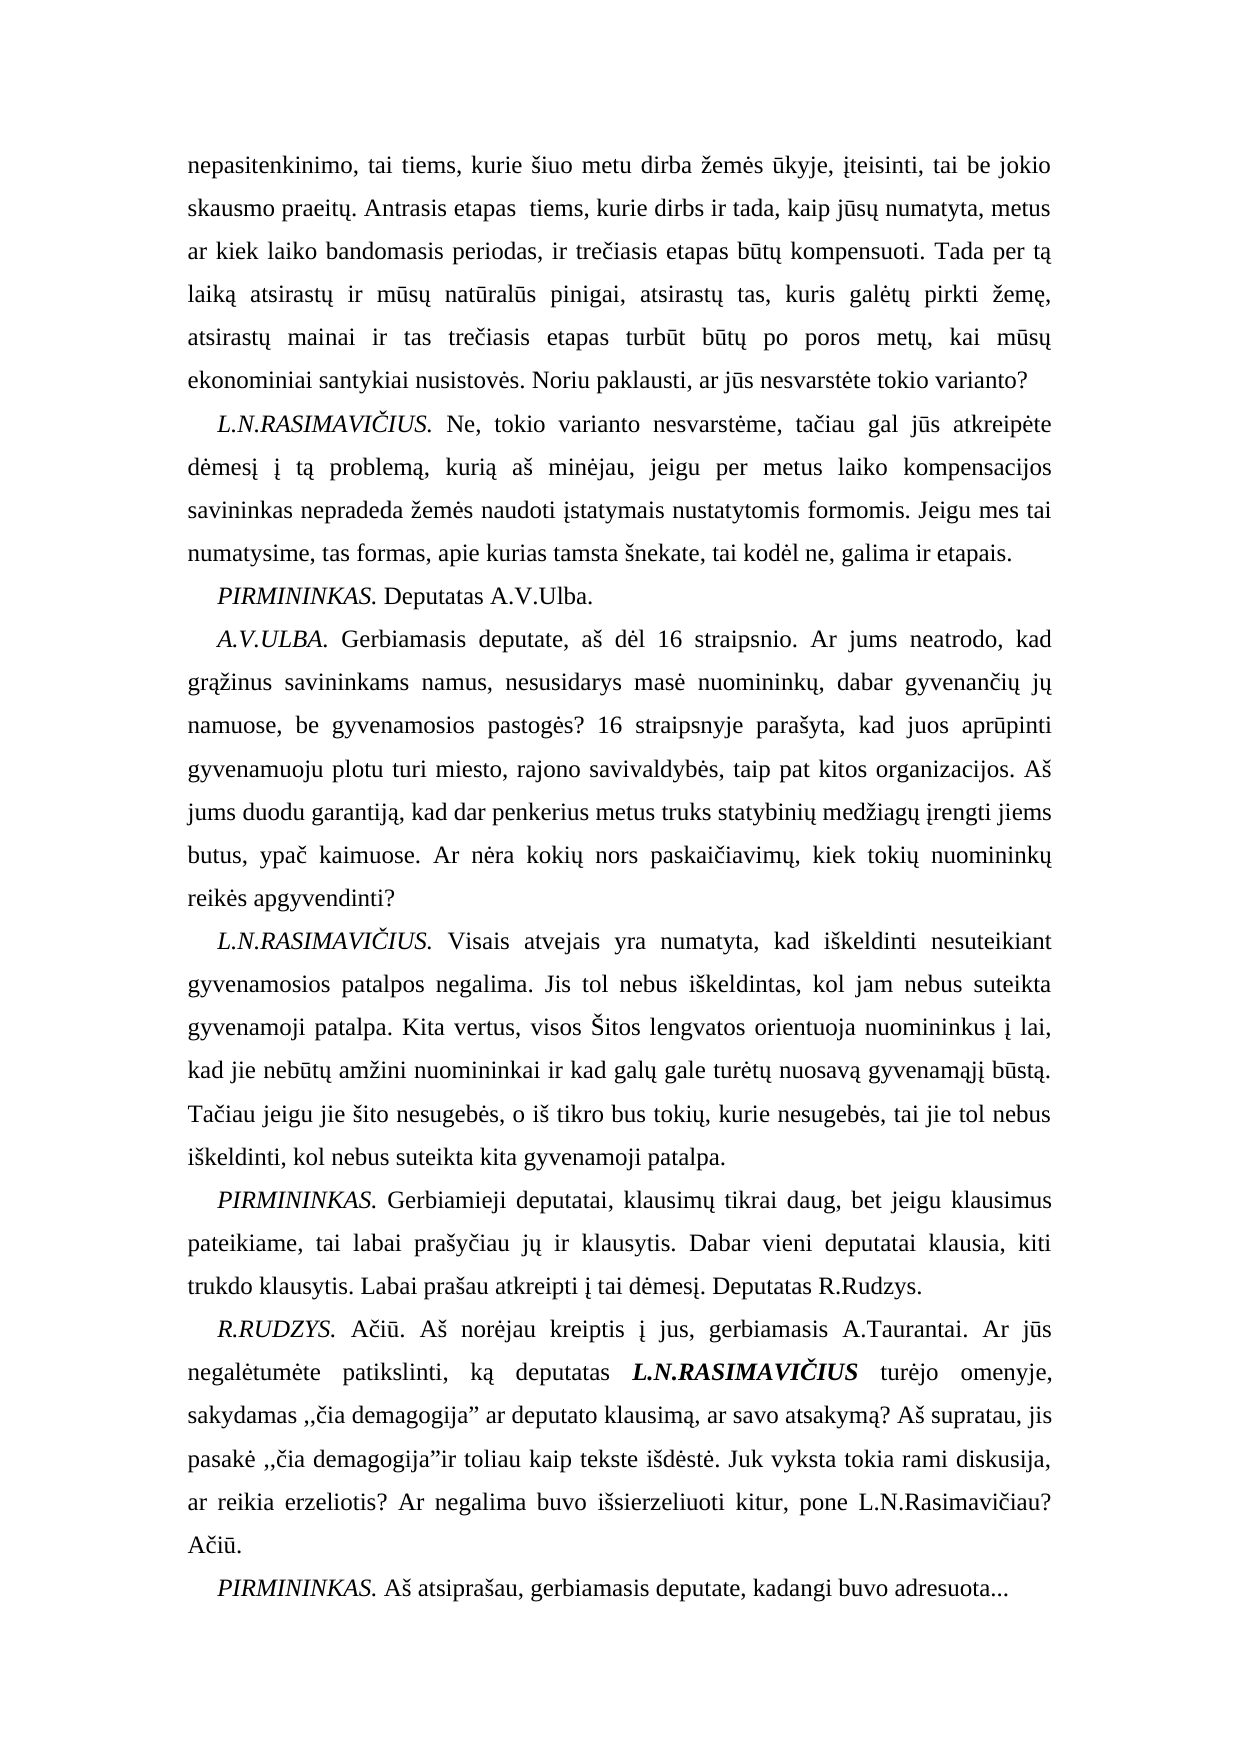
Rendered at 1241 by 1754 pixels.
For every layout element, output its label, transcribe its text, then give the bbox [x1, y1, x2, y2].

text L.N.RASIMAVIČIUS. Visais atvejais yra numatyta, kad iškeldinti nesuteikiant gyvenamosios patalpos negalima. Jis tol nebus iškeldintas, kol jam nebus suteikta gyvenamoji patalpa. Kita vertus, visos Šitos lengvatos orientuoja nuomininkus į lai, kad jie nebūtų amžini nuomininkai ir kad galų gale turėtų nuosavą gyvenamąjį būstą. Tačiau jeigu jie šito nesugebės, o iš tikro bus tokių, kurie nesugebės, tai jie tol nebus iškeldinti, kol nebus suteikta kita gyvenamoji patalpa. [187, 926, 1053, 1171]
text A.V.ULBA. Gerbiamasis deputate, aš dėl 16 straipsnio. Ar jums neatrodo, kad grąžinus savininkams namus, nesusidarys masė nuomininkų, dabar gyvenančių jų namuose, be gyvenamosios pastogės? 16 straipsnyje parašyta, kad juos aprūpinti gyvenamuoju plotu turi miesto, rajono savivaldybės, taip pat kitos organizacijos. Aš jums duodu garantiją, kad dar penkerius metus truks statybinių medžiagų įrengti jiems butus, ypač kaimuose. Ar nėra kokių nors paskaičiavimų, kiek tokių nuomininkų reikės apgyvendinti? [187, 624, 1053, 912]
text R.RUDZYS. Ačiū. Aš norėjau kreiptis į jus, gerbiamasis A.Taurantai. Ar jūs negalėtumėte patikslinti, ką deputatas L.N.RASIMAVIČIUS turėjo omenyje, sakydamas ,,čia demagogija” ar deputato klausimą, ar savo atsakymą? Aš supratau, jis pasakė ,,čia demagogija”ir toliau kaip tekste išdėstė. Juk vyksta tokia rami diskusija, ar reikia erzeliotis? Ar negalima buvo išsierzeliuoti kitur, pone L.N.Rasimavičiau? Ačiū. [187, 1314, 1053, 1559]
text nepasitenkinimo, tai tiems, kurie šiuo metu dirba žemės ūkyje, įteisinti, tai be jokio skausmo praeitų. Antrasis etapas tiems, kurie dirbs ir tada, kaip jūsų numatyta, metus ar kiek laiko bandomasis periodas, ir trečiasis etapas būtų kompensuoti. Tada per tą laiką atsirastų ir mūsų natūralūs pinigai, atsirastų tas, kuris galėtų pirkti žemę, atsirastų mainai ir tas trečiasis etapas turbūt būtų po poros metų, kai mūsų ekonominiai santykiai nusistovės. Noriu paklausti, ar jūs nesvarstėte tokio varianto? [187, 150, 1053, 394]
text PIRMININKAS. Deputatas A.V.Ulba. [187, 581, 1053, 610]
text PIRMININKAS. Gerbiamieji deputatai, klausimų tikrai daug, bet jeigu klausimus pateikiame, tai labai prašyčiau jų ir klausytis. Dabar vieni deputatai klausia, kiti trukdo klausytis. Labai prašau atkreipti į tai dėmesį. Deputatas R.Rudzys. [187, 1185, 1053, 1300]
text PIRMININKAS. Aš atsiprašau, gerbiamasis deputate, kadangi buvo adresuota... [187, 1573, 1053, 1602]
text L.N.RASIMAVIČIUS. Ne, tokio varianto nesvarstėme, tačiau gal jūs atkreipėte dėmesį į tą problemą, kurią aš minėjau, jeigu per metus laiko kompensacijos savininkas nepradeda žemės naudoti įstatymais nustatytomis formomis. Jeigu mes tai numatysime, tas formas, apie kurias tamsta šnekate, tai kodėl ne, galima ir etapais. [187, 409, 1053, 567]
